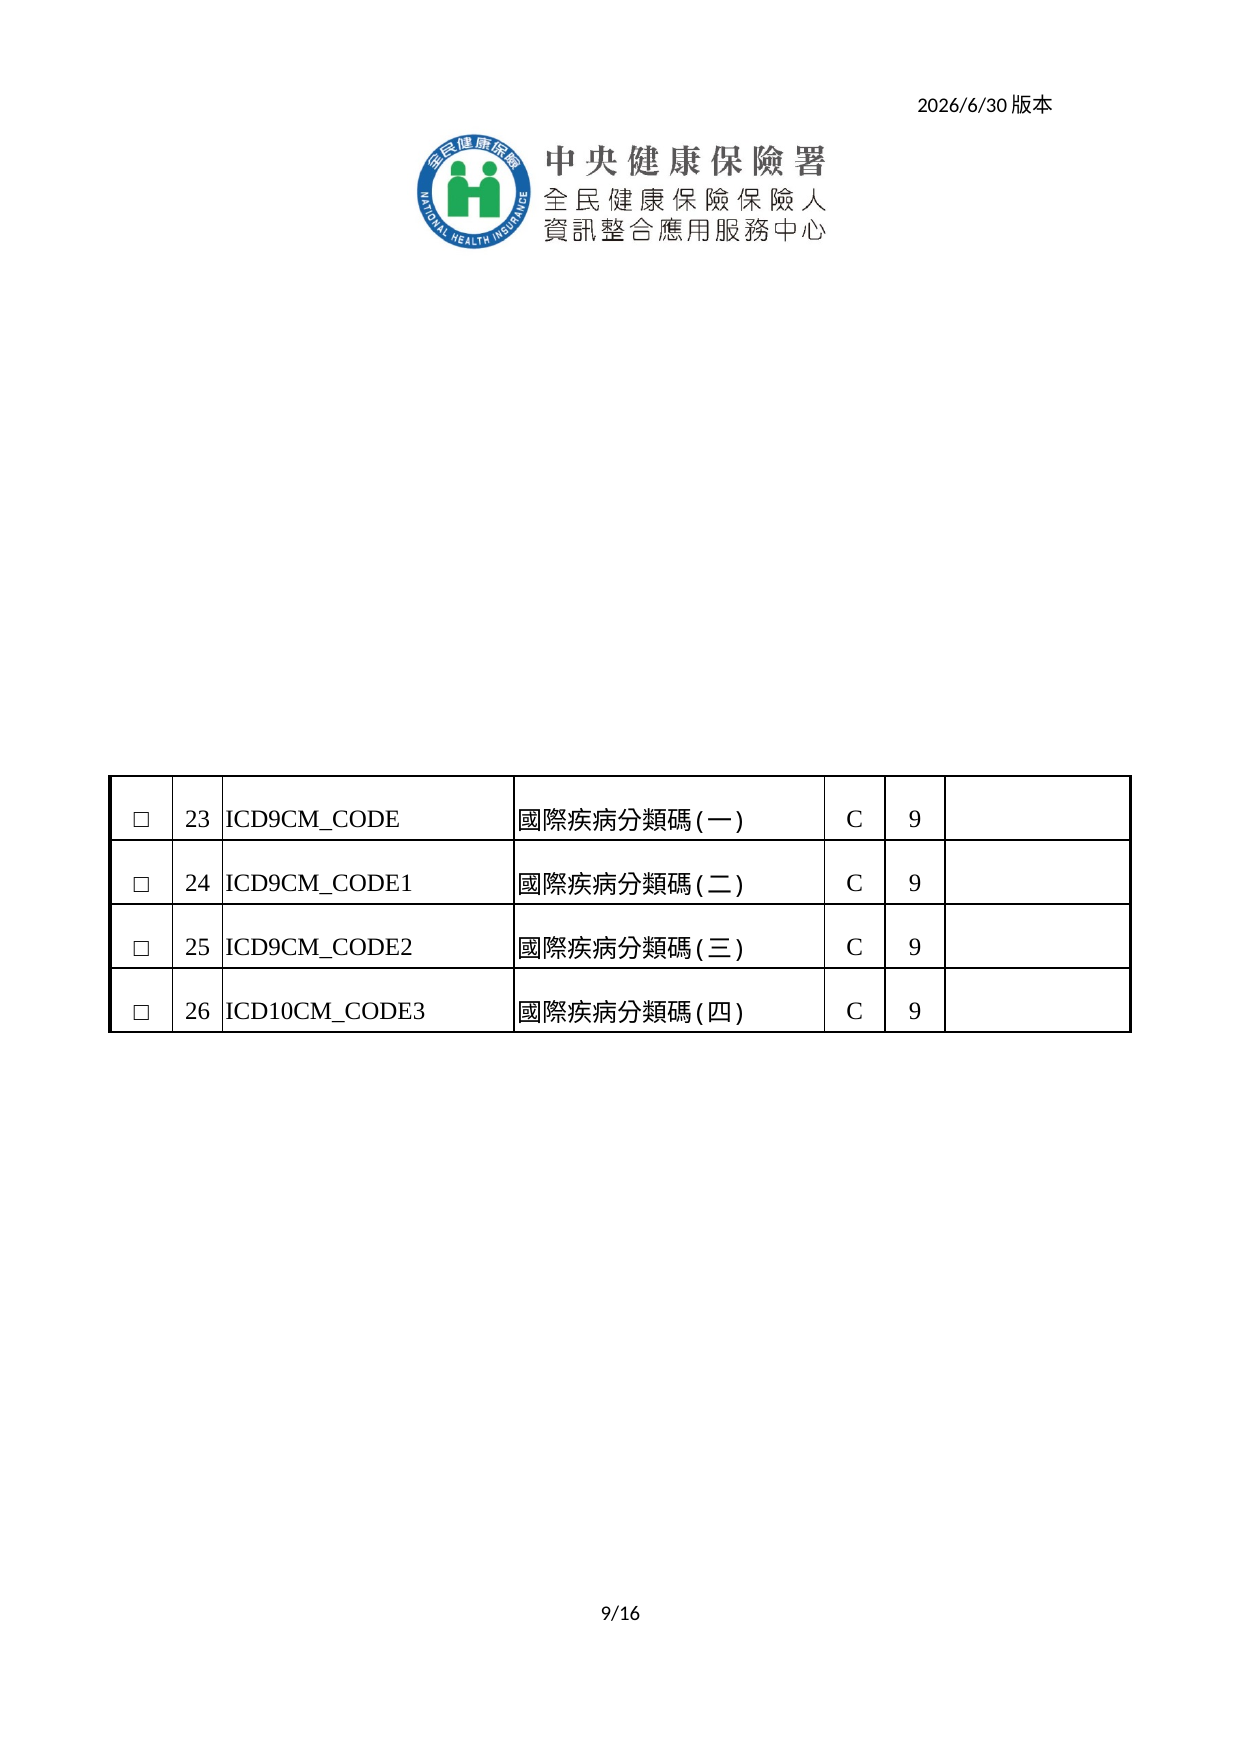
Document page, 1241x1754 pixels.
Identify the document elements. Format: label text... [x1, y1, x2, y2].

table_cell 國際疾病分類碼(三) [515, 905, 824, 967]
table_cell □ [112, 841, 172, 903]
table_cell [946, 841, 1129, 903]
table_cell □ [112, 777, 172, 839]
table_cell C [825, 969, 884, 1031]
table_cell 國際疾病分類碼(二) [515, 841, 824, 903]
table_cell 國際疾病分類碼(四) [515, 969, 824, 1031]
table_cell ICD10CM_CODE3 [223, 969, 513, 1031]
table_cell ICD9CM_CODE1 [223, 841, 513, 903]
table_cell □ [112, 905, 172, 967]
table_cell [946, 777, 1129, 839]
table_cell 國際疾病分類碼(一) [515, 777, 824, 839]
table_cell [946, 969, 1129, 1031]
table_cell 9 [886, 777, 944, 839]
table_cell 9 [886, 841, 944, 903]
table_cell ICD9CM_CODE [223, 777, 513, 839]
table_cell 9 [886, 905, 944, 967]
table_cell ICD9CM_CODE2 [223, 905, 513, 967]
table_cell 24 [173, 841, 222, 903]
table_cell 23 [173, 777, 222, 839]
table_cell C [825, 777, 884, 839]
table_cell 9 [886, 969, 944, 1031]
table_cell [946, 905, 1129, 967]
table_cell 26 [173, 969, 222, 1031]
table_cell 25 [173, 905, 222, 967]
table_cell C [825, 841, 884, 903]
table_cell □ [112, 969, 172, 1031]
table_cell C [825, 905, 884, 967]
